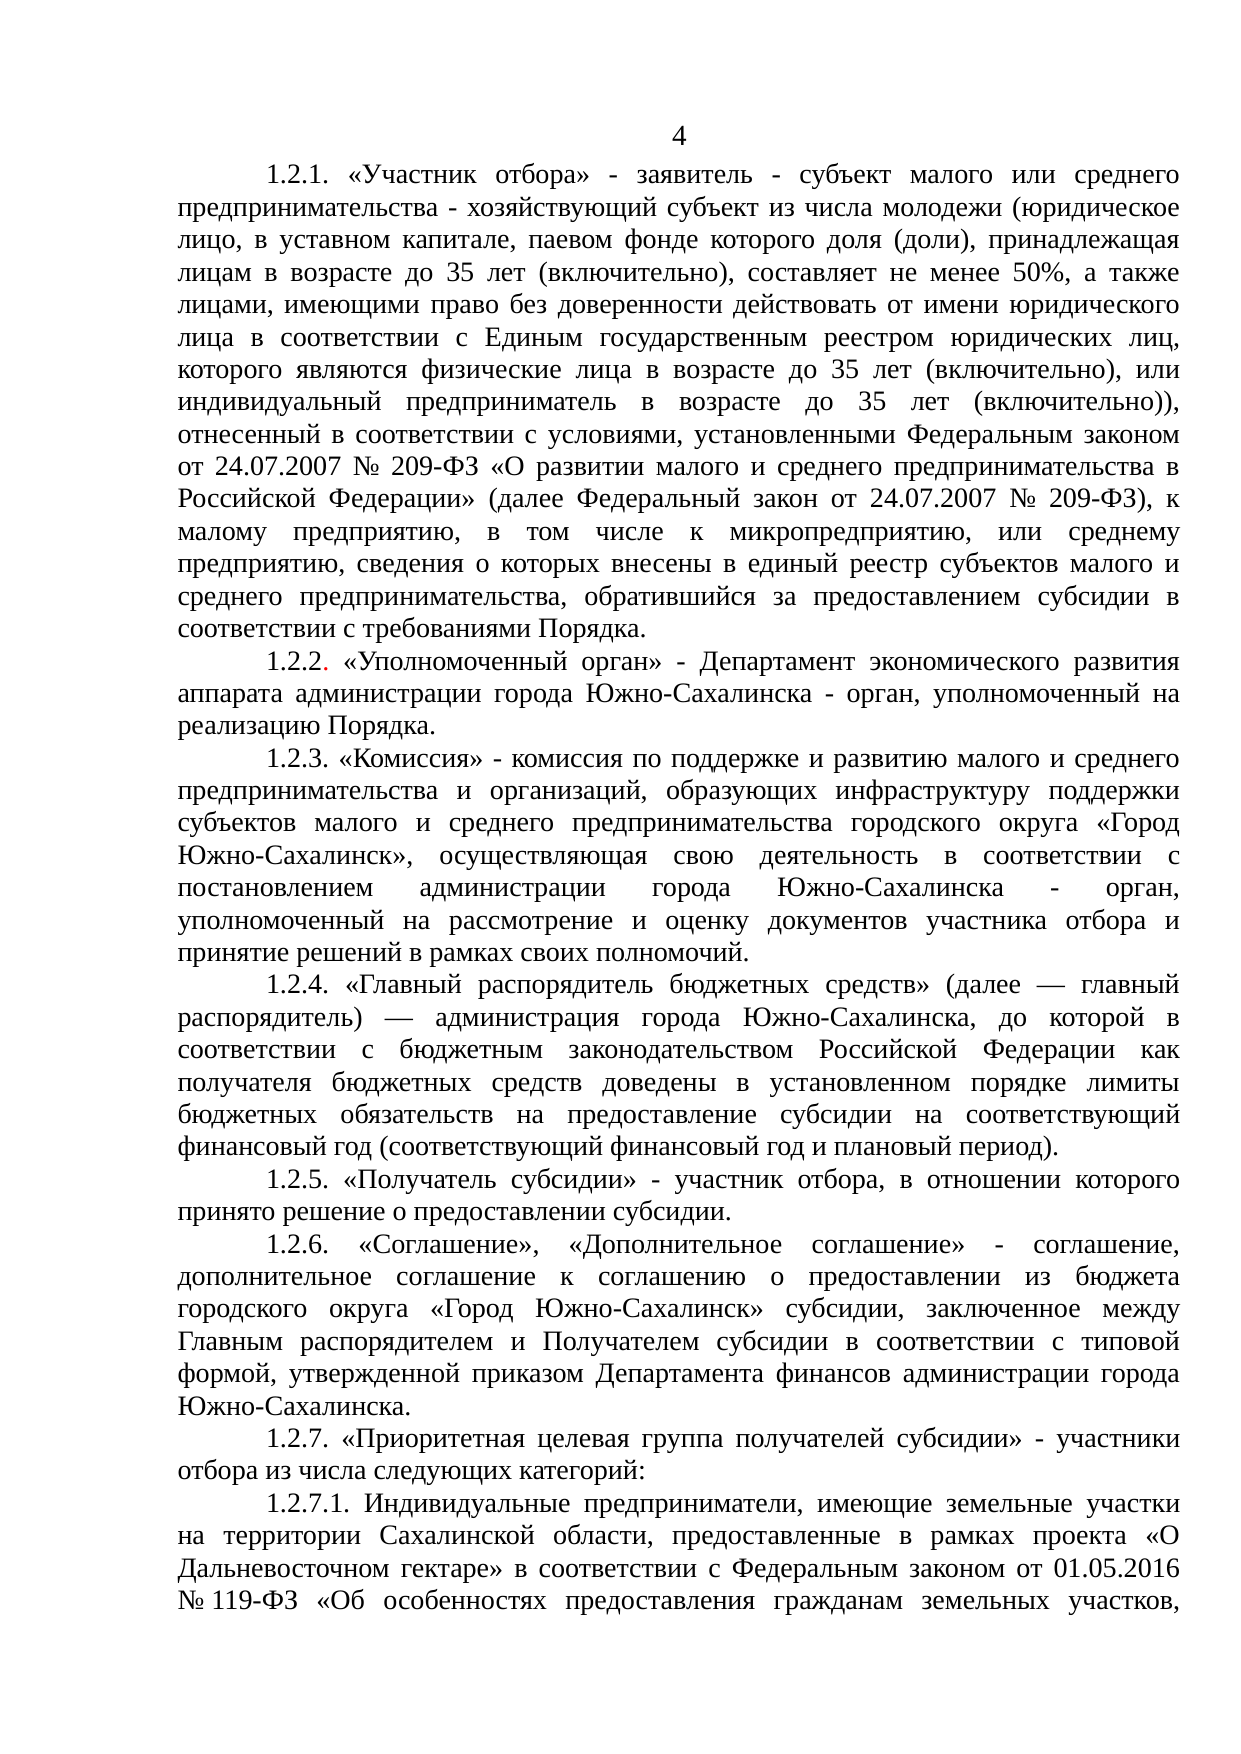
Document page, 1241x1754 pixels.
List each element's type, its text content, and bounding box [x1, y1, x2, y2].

subtitle 1.2.7.1. Индивидуальные предприниматели, имеющие земельные участки на территории Сахалинской области, предоставленные в рамках проекта «О Дальневосточном гектаре» в соответствии с Федеральным законом от 01.05.2016 № 119-ФЗ «Об особенностях предоставления гражданам земельных участков, [177, 1486, 1181, 1615]
subtitle 1.2.4. «Главный распорядитель бюджетных средств» (далее — главный распорядитель) — администрация города Южно-Сахалинска, до которой в соответствии с бюджетным законодательством Российской Федерации как получателя бюджетных средств доведены в установленном порядке лимиты бюджетных обязательств на предоставление субсидии на соответствующий финансовый год (соответствующий финансовый год и плановый период). [177, 967, 1181, 1162]
subtitle 1.2.7. «Приоритетная целевая группа получателей субсидии» - участники отбора из числа следующих категорий: [177, 1421, 1181, 1486]
subtitle 1.2.3. «Комиссия» - комиссия по поддержке и развитию малого и среднего предпринимательства и организаций, образующих инфраструктуру поддержки субъектов малого и среднего предпринимательства городского округа «Город Южно-Сахалинск», осуществляющая свою деятельность в соответствии с постановлением администрации города Южно-Сахалинска - орган, уполномоченный на рассмотрение и оценку документов участника отбора и принятие решений в рамках своих полномочий. [177, 741, 1181, 967]
subtitle 1.2.2. «Уполномоченный орган» - Департамент экономического развития аппарата администрации города Южно-Сахалинска - орган, уполномоченный на реализацию Порядка. [177, 643, 1181, 741]
subtitle 1.2.6. «Соглашение», «Дополнительное соглашение» - соглашение, дополнительное соглашение к соглашению о предоставлении из бюджета городского округа «Город Южно-Сахалинск» субсидии, заключенное между Главным распорядителем и Получателем субсидии в соответствии с типовой формой, утвержденной приказом Департамента финансов администрации города Южно-Сахалинска. [177, 1227, 1181, 1421]
subtitle 1.2.5. «Получатель субсидии» - участник отбора, в отношении которого принято решение о предоставлении субсидии. [177, 1162, 1181, 1227]
subtitle 1.2.1. «Участник отбора» - заявитель - субъект малого или среднего предпринимательства - хозяйствующий субъект из числа молодежи (юридическое лицо, в уставном капитале, паевом фонде которого доля (доли), принадлежащая лицам в возрасте до 35 лет (включительно), составляет не менее 50%, а также лицами, имеющими право без доверенности действовать от имени юридического лица в соответствии с Единым государственным реестром юридических лиц, которого являются физические лица в возрасте до 35 лет (включительно), или индивидуальный предприниматель в возрасте до 35 лет (включительно)), отнесенный в соответствии с условиями, установленными Федеральным законом от 24.07.2007 № 209-ФЗ «О развитии малого и среднего предпринимательства в Российской Федерации» (далее Федеральный закон от 24.07.2007 № 209-ФЗ), к малому предприятию, в том числе к микропредприятию, или среднему предприятию, сведения о которых внесены в единый реестр субъектов малого и среднего предпринимательства, обратившийся за предоставлением субсидии в соответствии с требованиями Порядка. [177, 158, 1181, 643]
